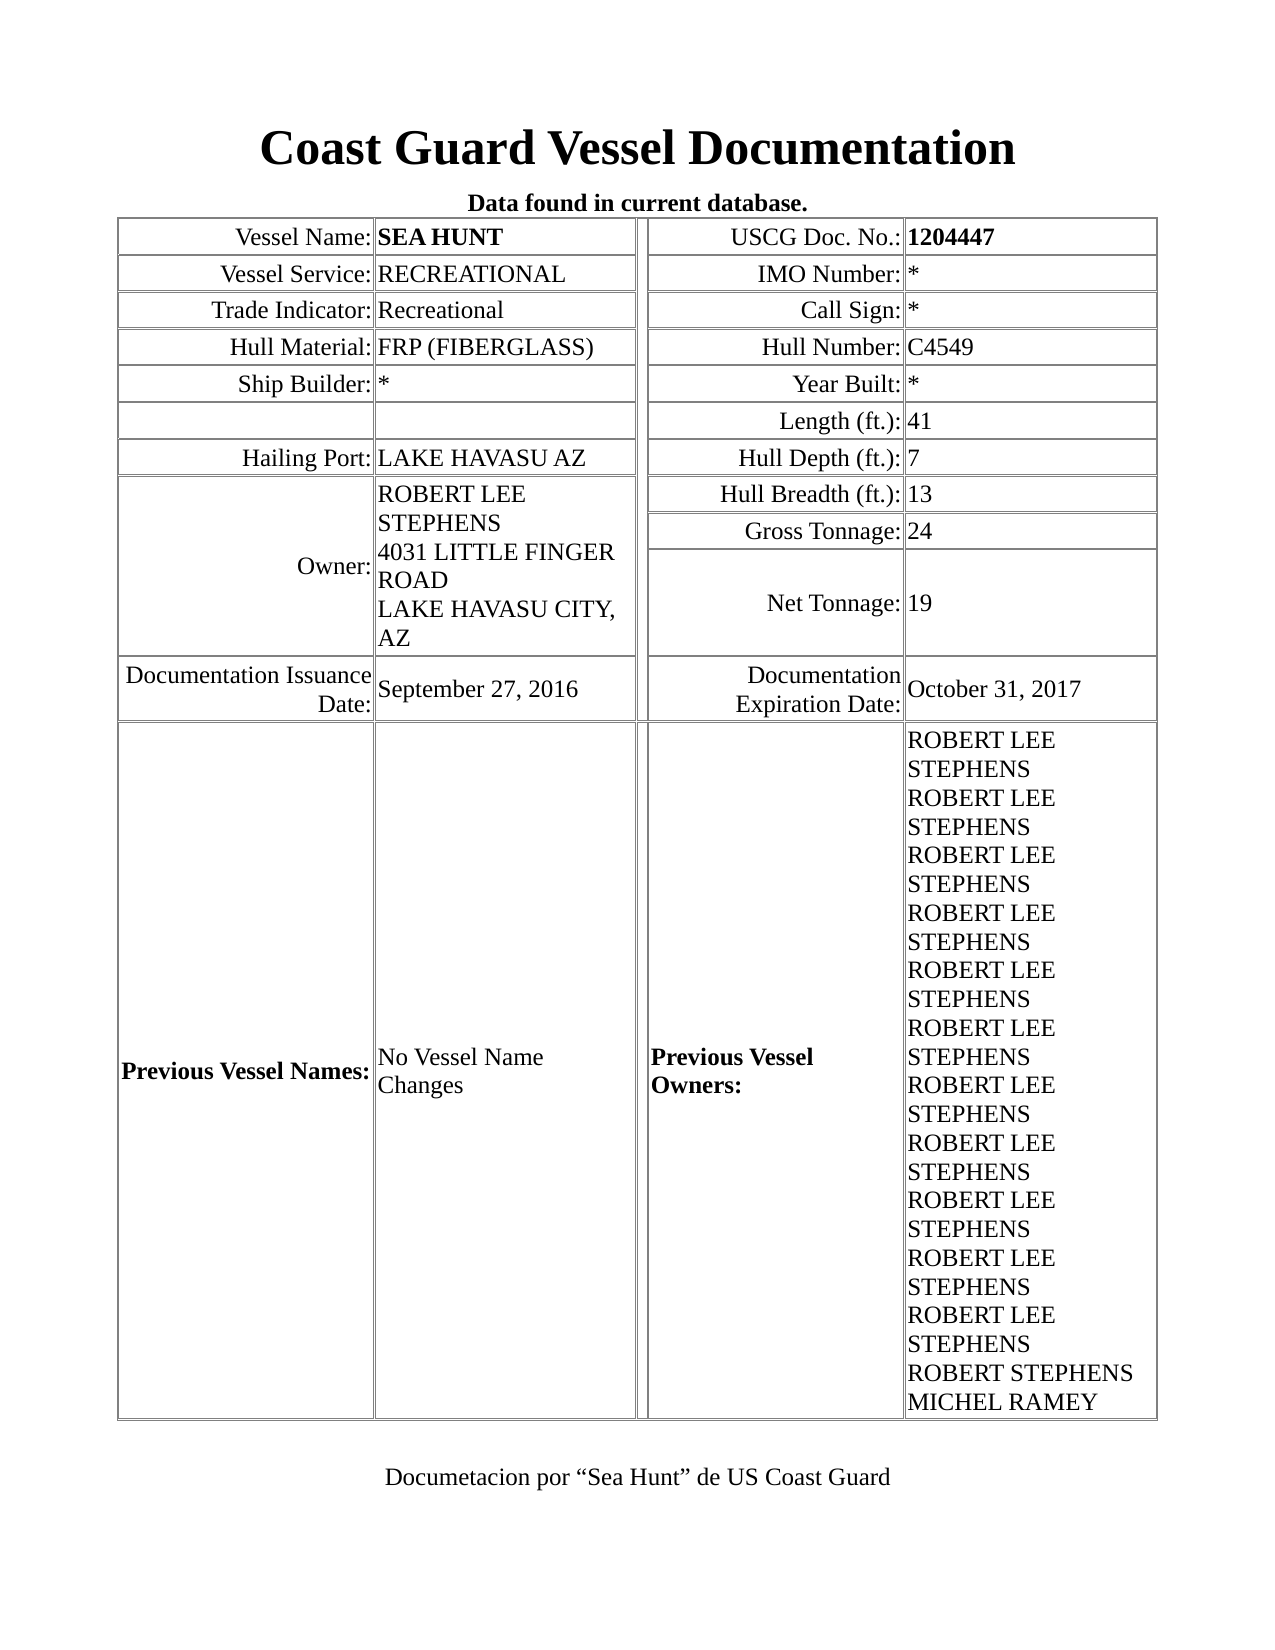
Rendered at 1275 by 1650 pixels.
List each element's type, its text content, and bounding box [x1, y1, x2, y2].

table_cell 7 [906, 440, 1156, 474]
table_cell No Vessel Name Changes [376, 723, 635, 1418]
table_cell 19 [906, 550, 1156, 655]
table_cell [376, 403, 635, 437]
table_cell C4549 [906, 330, 1156, 364]
table_cell Net Tonnage: [649, 550, 903, 655]
table_cell Length (ft.): [649, 403, 903, 437]
table_cell [638, 723, 647, 1418]
table_cell * [906, 293, 1156, 327]
table_cell * [376, 366, 635, 401]
table_cell Hull Breadth (ft.): [649, 477, 903, 511]
table_header SEA HUNT [376, 219, 635, 254]
text Data found in current database. [118, 188, 1157, 217]
table_cell Hull Material: [119, 330, 373, 364]
table_cell 13 [906, 477, 1156, 511]
table_cell 41 [906, 403, 1156, 437]
table_cell Gross Tonnage: [649, 514, 903, 548]
table_cell Previous Vessel Owners: [649, 723, 903, 1418]
table_cell Hailing Port: [119, 440, 373, 474]
table_cell Documentation Issuance Date: [119, 657, 373, 720]
table_cell September 27, 2016 [376, 657, 635, 720]
table_cell * [906, 366, 1156, 401]
table_cell * [906, 256, 1156, 290]
table_cell ROBERT LEE STEPHENS ROBERT LEE STEPHENS ROBERT LEE STEPHENS ROBERT LEE STEPHENS ROBERT LEE STEPHENS ROBERT LEE STEPHENS ROBERT LEE STEPHENS ROBERT LEE STEPHENS ROBERT LEE STEPHENS ROBERT LEE STEPHENS ROBERT LEE STEPHENS ROBERT STEPHENS MICHEL RAMEY [906, 723, 1156, 1418]
table_cell ROBERT LEE STEPHENS 4031 LITTLE FINGER ROAD LAKE HAVASU CITY, AZ [376, 477, 635, 655]
table_cell IMO Number: [649, 256, 903, 290]
table_cell Trade Indicator: [119, 293, 373, 327]
table_cell FRP (FIBERGLASS) [376, 330, 635, 364]
table_cell Previous Vessel Names: [119, 723, 373, 1418]
table_cell RECREATIONAL [376, 256, 635, 290]
table_cell Year Built: [649, 366, 903, 401]
table_header 1204447 [906, 219, 1156, 254]
table_cell Ship Builder: [119, 366, 373, 401]
table_header USCG Doc. No.: [649, 219, 903, 254]
subtitle Coast Guard Vessel Documentation [118, 118, 1157, 176]
table_cell Owner: [119, 477, 373, 655]
table_cell LAKE HAVASU AZ [376, 440, 635, 474]
table_cell Hull Number: [649, 330, 903, 364]
table_header Vessel Name: [119, 219, 373, 254]
table_cell 24 [906, 514, 1156, 548]
text Documetacion por “Sea Hunt” de US Coast Guard [118, 1462, 1157, 1491]
table_cell October 31, 2017 [906, 657, 1156, 720]
table_cell Documentation Expiration Date: [649, 657, 903, 720]
table_header [638, 219, 647, 720]
table_cell Hull Depth (ft.): [649, 440, 903, 474]
table_cell Vessel Service: [119, 256, 373, 290]
table_cell Call Sign: [649, 293, 903, 327]
table_cell [119, 403, 373, 437]
table_cell Recreational [376, 293, 635, 327]
